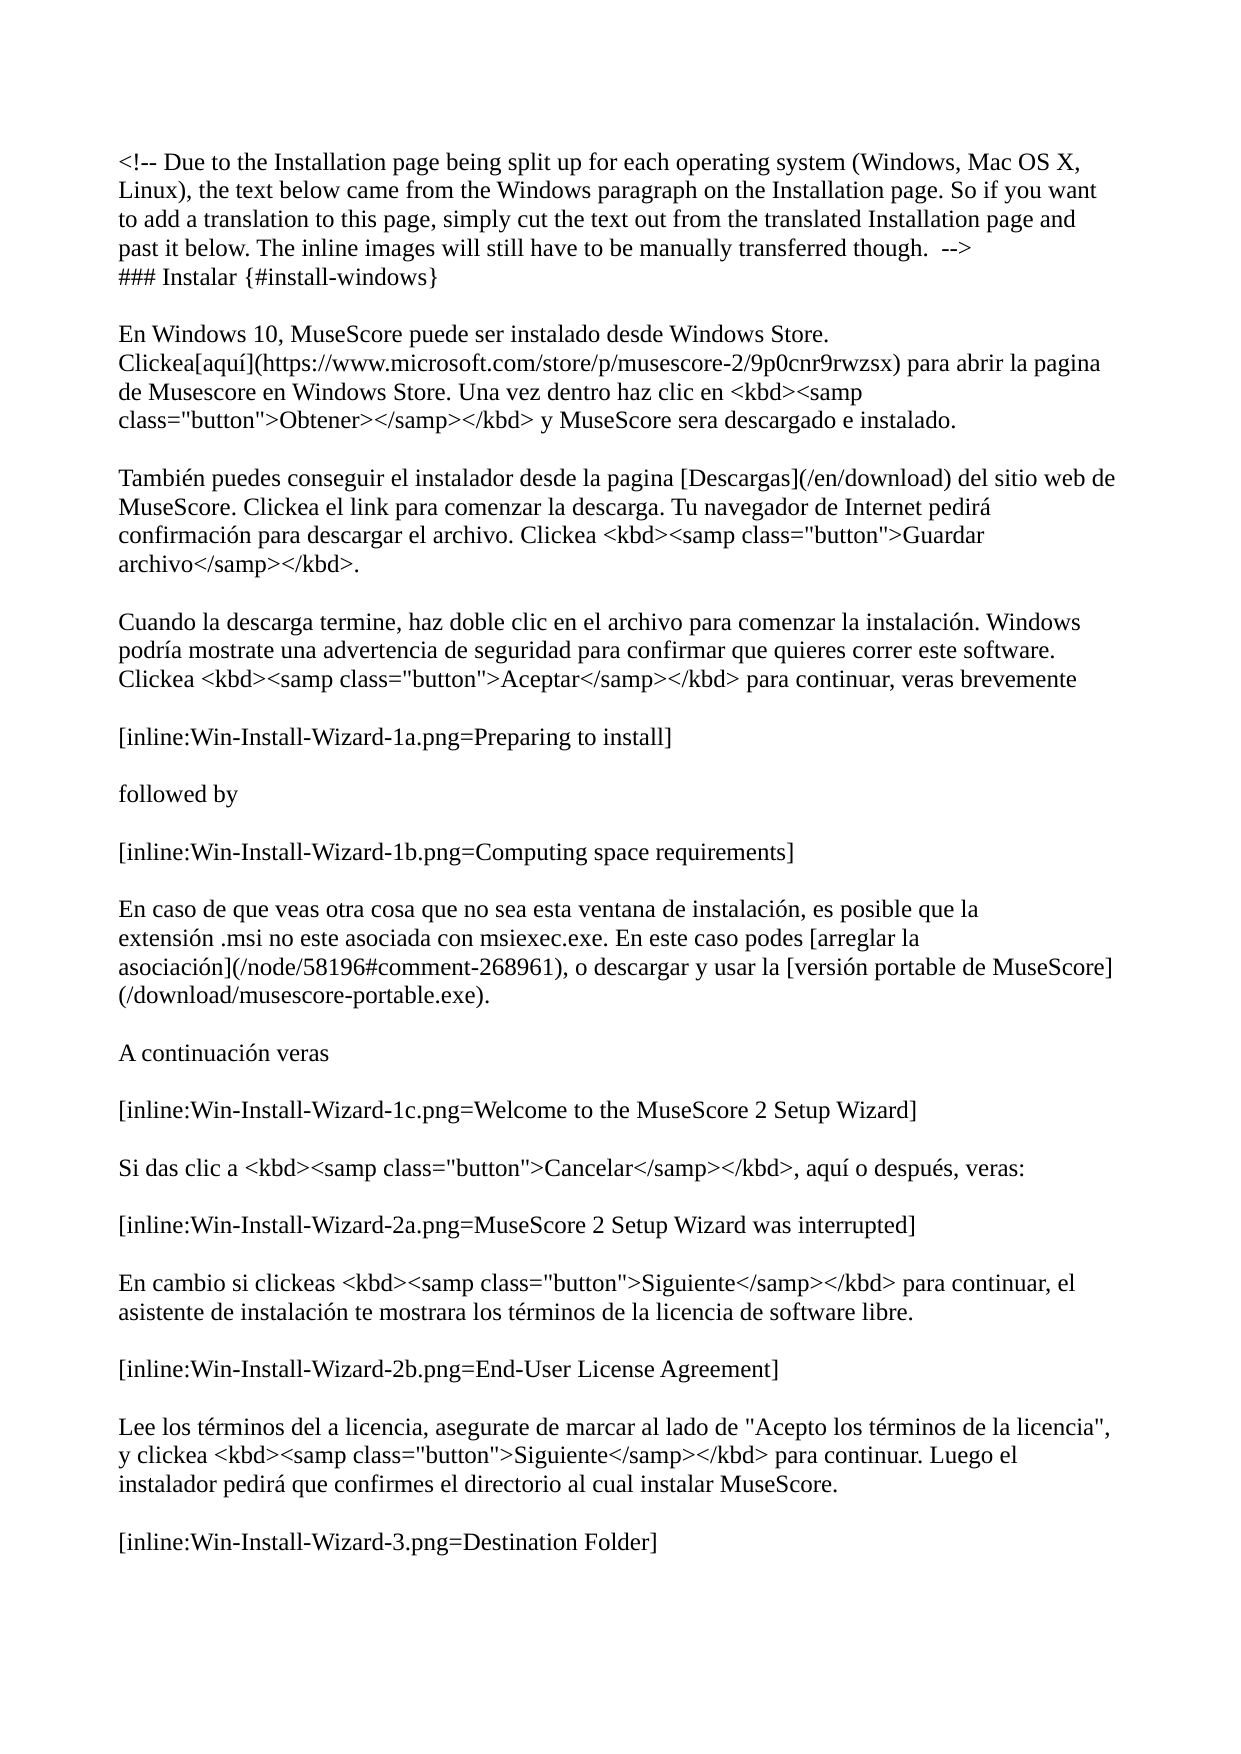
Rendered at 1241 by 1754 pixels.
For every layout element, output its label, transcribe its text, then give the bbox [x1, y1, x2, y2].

text A continuación veras [118, 1038, 1122, 1067]
text [inline:Win-Install-Wizard-1b.png=Computing space requirements] [118, 837, 1122, 866]
text [inline:Win-Install-Wizard-2b.png=End-User License Agreement] [118, 1354, 1122, 1383]
text También puedes conseguir el instalador desde la pagina [Descargas](/en/download) del sitio web de MuseScore. Clickea el link para comenzar la descarga. Tu navegador de Internet pedirá confirmación para descargar el archivo. Clickea <kbd><samp class="button">Guardar archivo</samp></kbd>. [118, 463, 1122, 578]
text Cuando la descarga termine, haz doble clic en el archivo para comenzar la instalación. Windows podría mostrate una advertencia de seguridad para confirmar que quieres correr este software. Clickea <kbd><samp class="button">Aceptar</samp></kbd> para continuar, veras brevemente [118, 607, 1122, 693]
text <!-- Due to the Installation page being split up for each operating system (Windows, Mac OS X, Linux), the text below came from the Windows paragraph on the Installation page. So if you want to add a translation to this page, simply cut the text out from the translated Installation page and past it below. The inline images will still have to be manually transferred though. --> [118, 147, 1122, 262]
text followed by [118, 779, 1122, 808]
text [inline:Win-Install-Wizard-1c.png=Welcome to the MuseScore 2 Setup Wizard] [118, 1096, 1122, 1124]
text Lee los términos del a licencia, asegurate de marcar al lado de "Acepto los términos de la licencia", y clickea <kbd><samp class="button">Siguiente</samp></kbd> para continuar. Luego el instalador pedirá que confirmes el directorio al cual instalar MuseScore. [118, 1412, 1122, 1498]
text En Windows 10, MuseScore puede ser instalado desde Windows Store. Clickea[aquí](https://www.microsoft.com/store/p/musescore-2/9p0cnr9rwzsx) para abrir la pagina de Musescore en Windows Store. Una vez dentro haz clic en <kbd><samp class="button">Obtener></samp></kbd> y MuseScore sera descargado e instalado. [118, 319, 1122, 434]
text [inline:Win-Install-Wizard-3.png=Destination Folder] [118, 1527, 1122, 1556]
text En caso de que veas otra cosa que no sea esta ventana de instalación, es posible que la extensión .msi no este asociada con msiexec.exe. En este caso podes [arreglar la asociación](/node/58196#comment-268961), o descargar y usar la [versión portable de MuseScore](/download/musescore-portable.exe). [118, 894, 1122, 1009]
text ### Instalar {#install-windows} [118, 262, 1122, 291]
text Si das clic a <kbd><samp class="button">Cancelar</samp></kbd>, aquí o después, veras: [118, 1153, 1122, 1182]
text [inline:Win-Install-Wizard-2a.png=MuseScore 2 Setup Wizard was interrupted] [118, 1211, 1122, 1239]
text En cambio si clickeas <kbd><samp class="button">Siguiente</samp></kbd> para continuar, el asistente de instalación te mostrara los términos de la licencia de software libre. [118, 1268, 1122, 1326]
text [inline:Win-Install-Wizard-1a.png=Preparing to install] [118, 722, 1122, 751]
